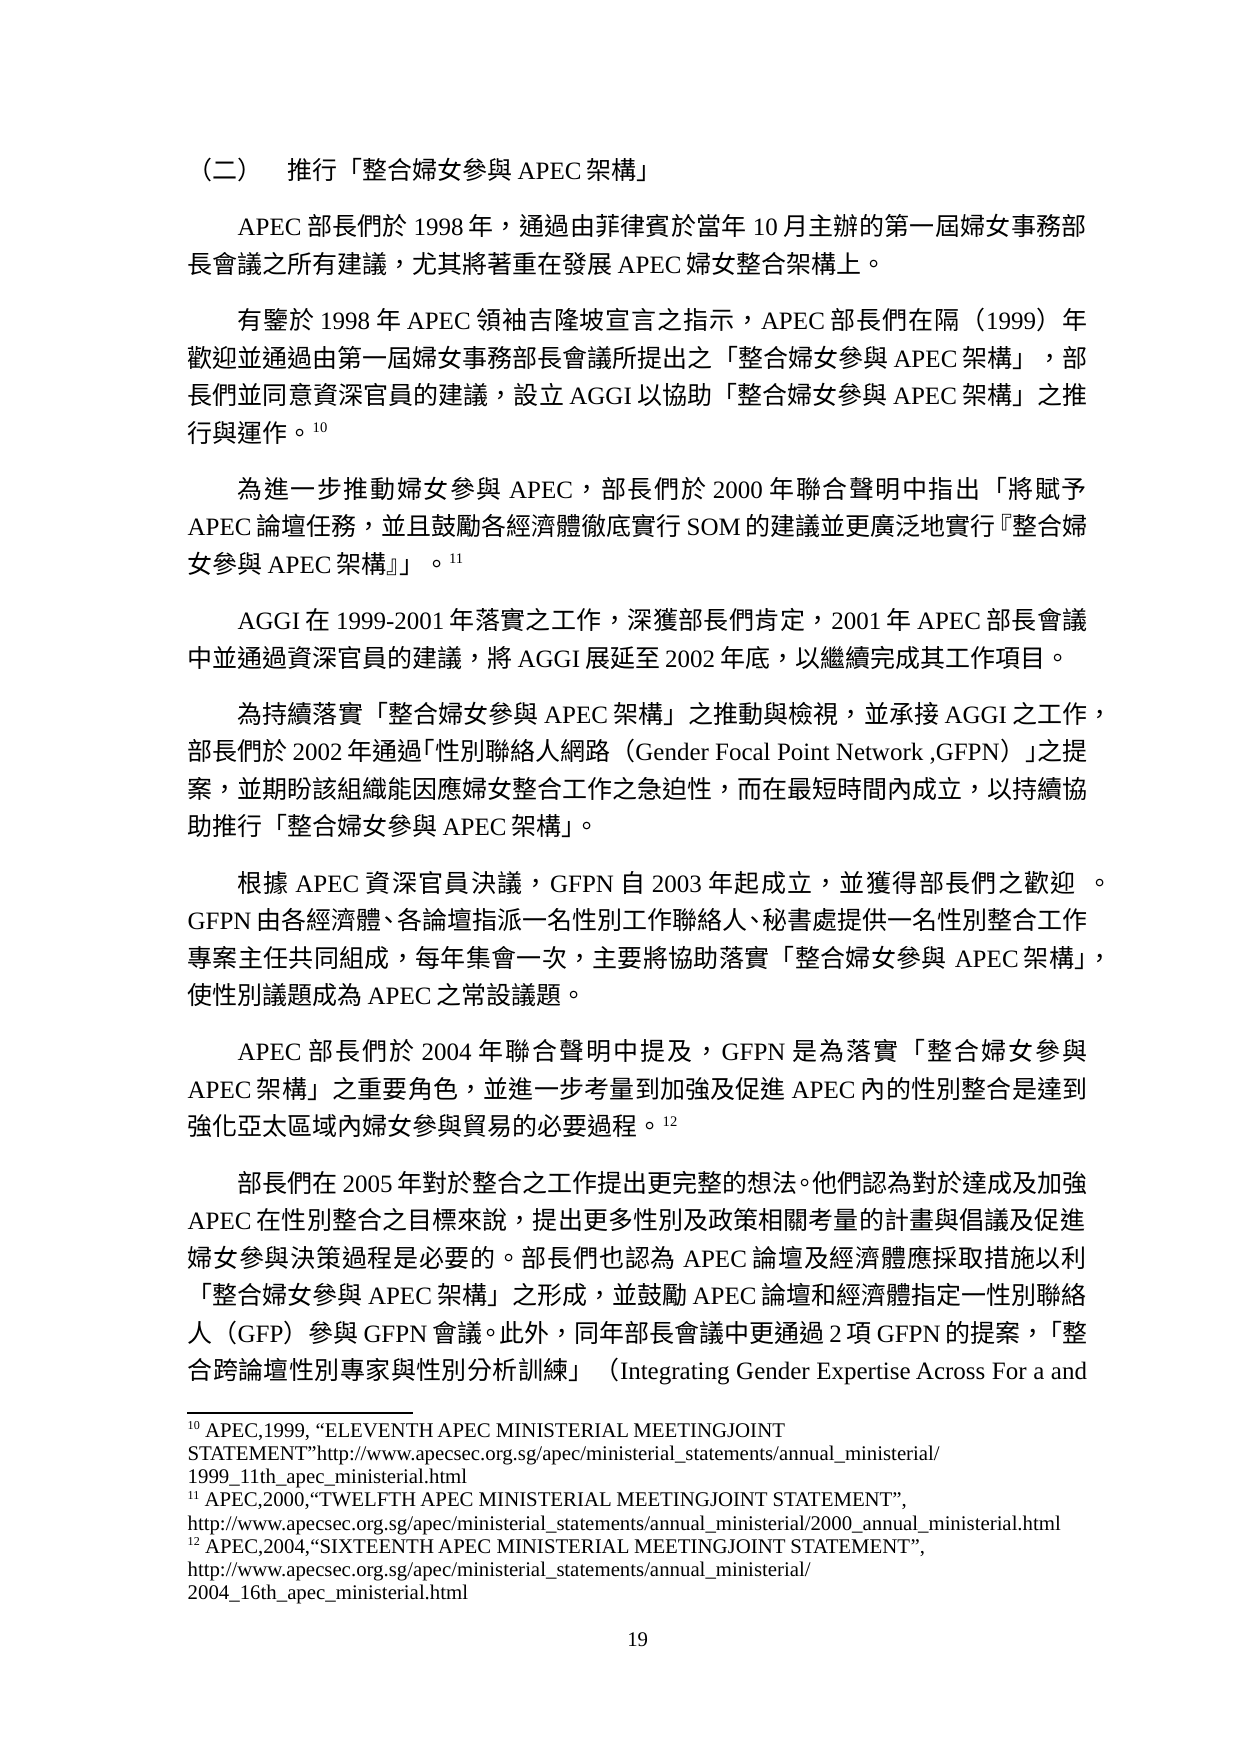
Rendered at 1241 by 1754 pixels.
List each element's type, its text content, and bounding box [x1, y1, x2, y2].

text APEC,1999, “ELEVENTH APEC MINISTERIAL MEETINGJOINT STATEMENT”http://www.apecsec.org.sg/apec/ministerial_statements/annual_ministerial/1999_11th_apec_ministerial.html [187, 1419, 1087, 1488]
text APEC,2004,“SIXTEENTH APEC MINISTERIAL MEETINGJOINT STATEMENT”, http://www.apecsec.org.sg/apec/ministerial_statements/annual_ministerial/2004_16th_apec_ministerial.html [187, 1534, 1087, 1604]
text 部長們在2005年對於整合之工作提出更完整的想法。他們認為對於達成及加強APEC在性別整合之目標來說，提出更多性別及政策相關考量的計畫與倡議及促進婦女參與決策過程是必要的。部長們也認為APEC論壇及經濟體應採取措施以利「整合婦女參與APEC架構」之形成，並鼓勵APEC論壇和經濟體指定一性別聯絡人（GFP）參與GFPN會議。此外，同年部長會議中更通過2項GFPN的提案，「整合跨論壇性別專家與性別分析訓練」（Integrating Gender Expertise Across For a and [187, 1162, 1087, 1387]
text 根據APEC資深官員決議，GFPN自2003年起成立，並獲得部長們之歡迎。GFPN由各經濟體、各論壇指派一名性別工作聯絡人、秘書處提供一名性別整合工作專案主任共同組成，每年集會一次，主要將協助落實「整合婦女參與APEC架構」，使性別議題成為APEC之常設議題。 [187, 862, 1087, 1012]
text 為進一步推動婦女參與APEC，部長們於2000年聯合聲明中指出「將賦予APEC論壇任務，並且鼓勵各經濟體徹底實行SOM的建議並更廣泛地實行『整合婦女參與APEC架構』」。 [187, 469, 1087, 581]
text APEC部長們於2004年聯合聲明中提及，GFPN是為落實「整合婦女參與APEC架構」之重要角色，並進一步考量到加強及促進APEC內的性別整合是達到強化亞太區域內婦女參與貿易的必要過程。 [187, 1031, 1087, 1144]
text 為持續落實「整合婦女參與APEC架構」之推動與檢視，並承接AGGI之工作，部長們於2002年通過｢性別聯絡人網路（Gender Focal Point Network ,GFPN）｣之提案，並期盼該組織能因應婦女整合工作之急迫性，而在最短時間內成立，以持續協助推行「整合婦女參與APEC架構」。 [187, 694, 1087, 844]
list 推行「整合婦女參與APEC架構」 [187, 150, 1087, 187]
text 有鑒於1998年APEC領袖吉隆坡宣言之指示，APEC部長們在隔（1999）年歡迎並通過由第一屆婦女事務部長會議所提出之「整合婦女參與APEC架構」，部長們並同意資深官員的建議，設立AGGI以協助「整合婦女參與APEC架構」之推行與運作。 [187, 300, 1087, 450]
text APEC部長們於1998年，通過由菲律賓於當年10月主辦的第一屆婦女事務部長會議之所有建議，尤其將著重在發展APEC婦女整合架構上。 [187, 206, 1087, 281]
text AGGI在1999-2001年落實之工作，深獲部長們肯定，2001年APEC部長會議中並通過資深官員的建議，將AGGI展延至2002年底，以繼續完成其工作項目。 [187, 600, 1087, 675]
text APEC,2000,“TWELFTH APEC MINISTERIAL MEETINGJOINT STATEMENT”, http://www.apecsec.org.sg/apec/ministerial_statements/annual_ministerial/2000_annual_ministerial.html [187, 1488, 1087, 1534]
